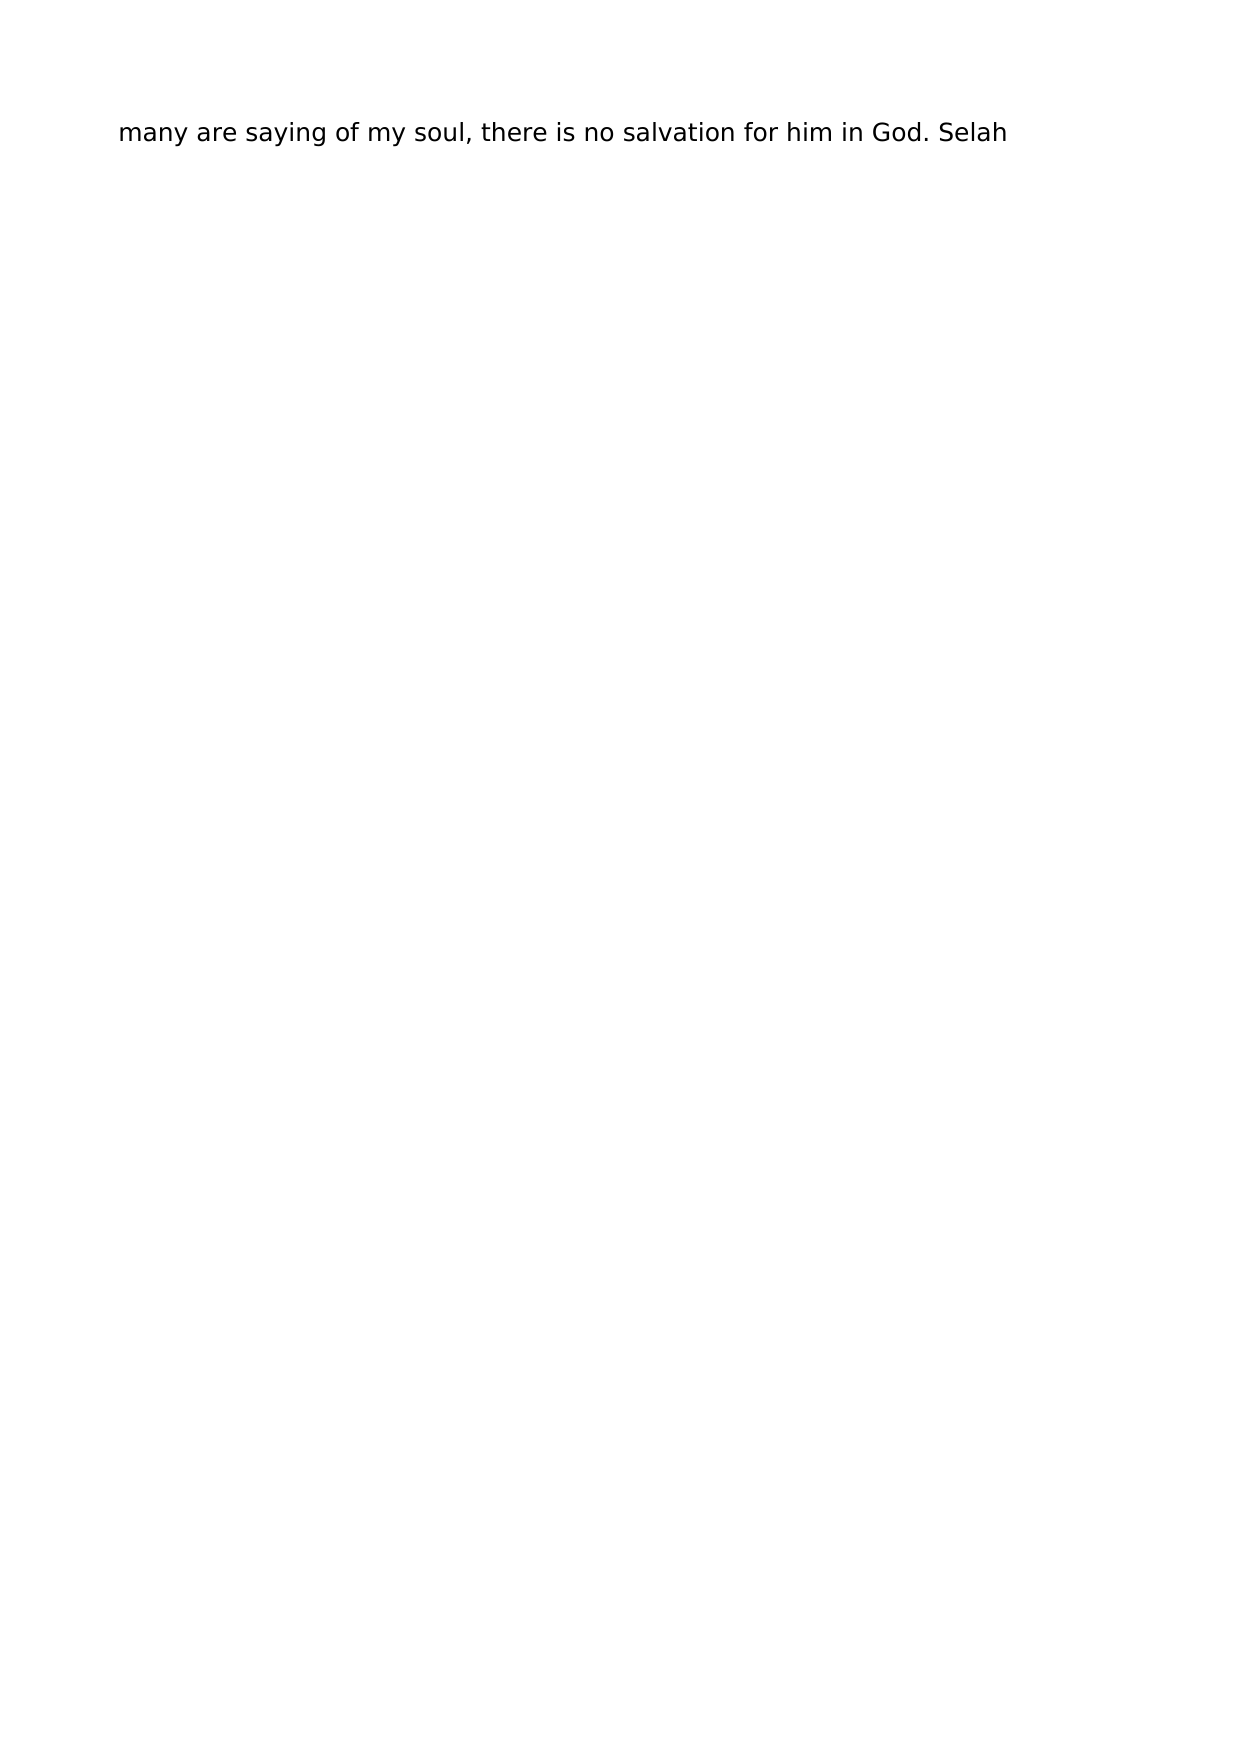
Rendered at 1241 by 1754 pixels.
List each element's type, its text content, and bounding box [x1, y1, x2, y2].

text many are saying of my soul, there is no salvation for him in God. Selah [118, 118, 1122, 147]
